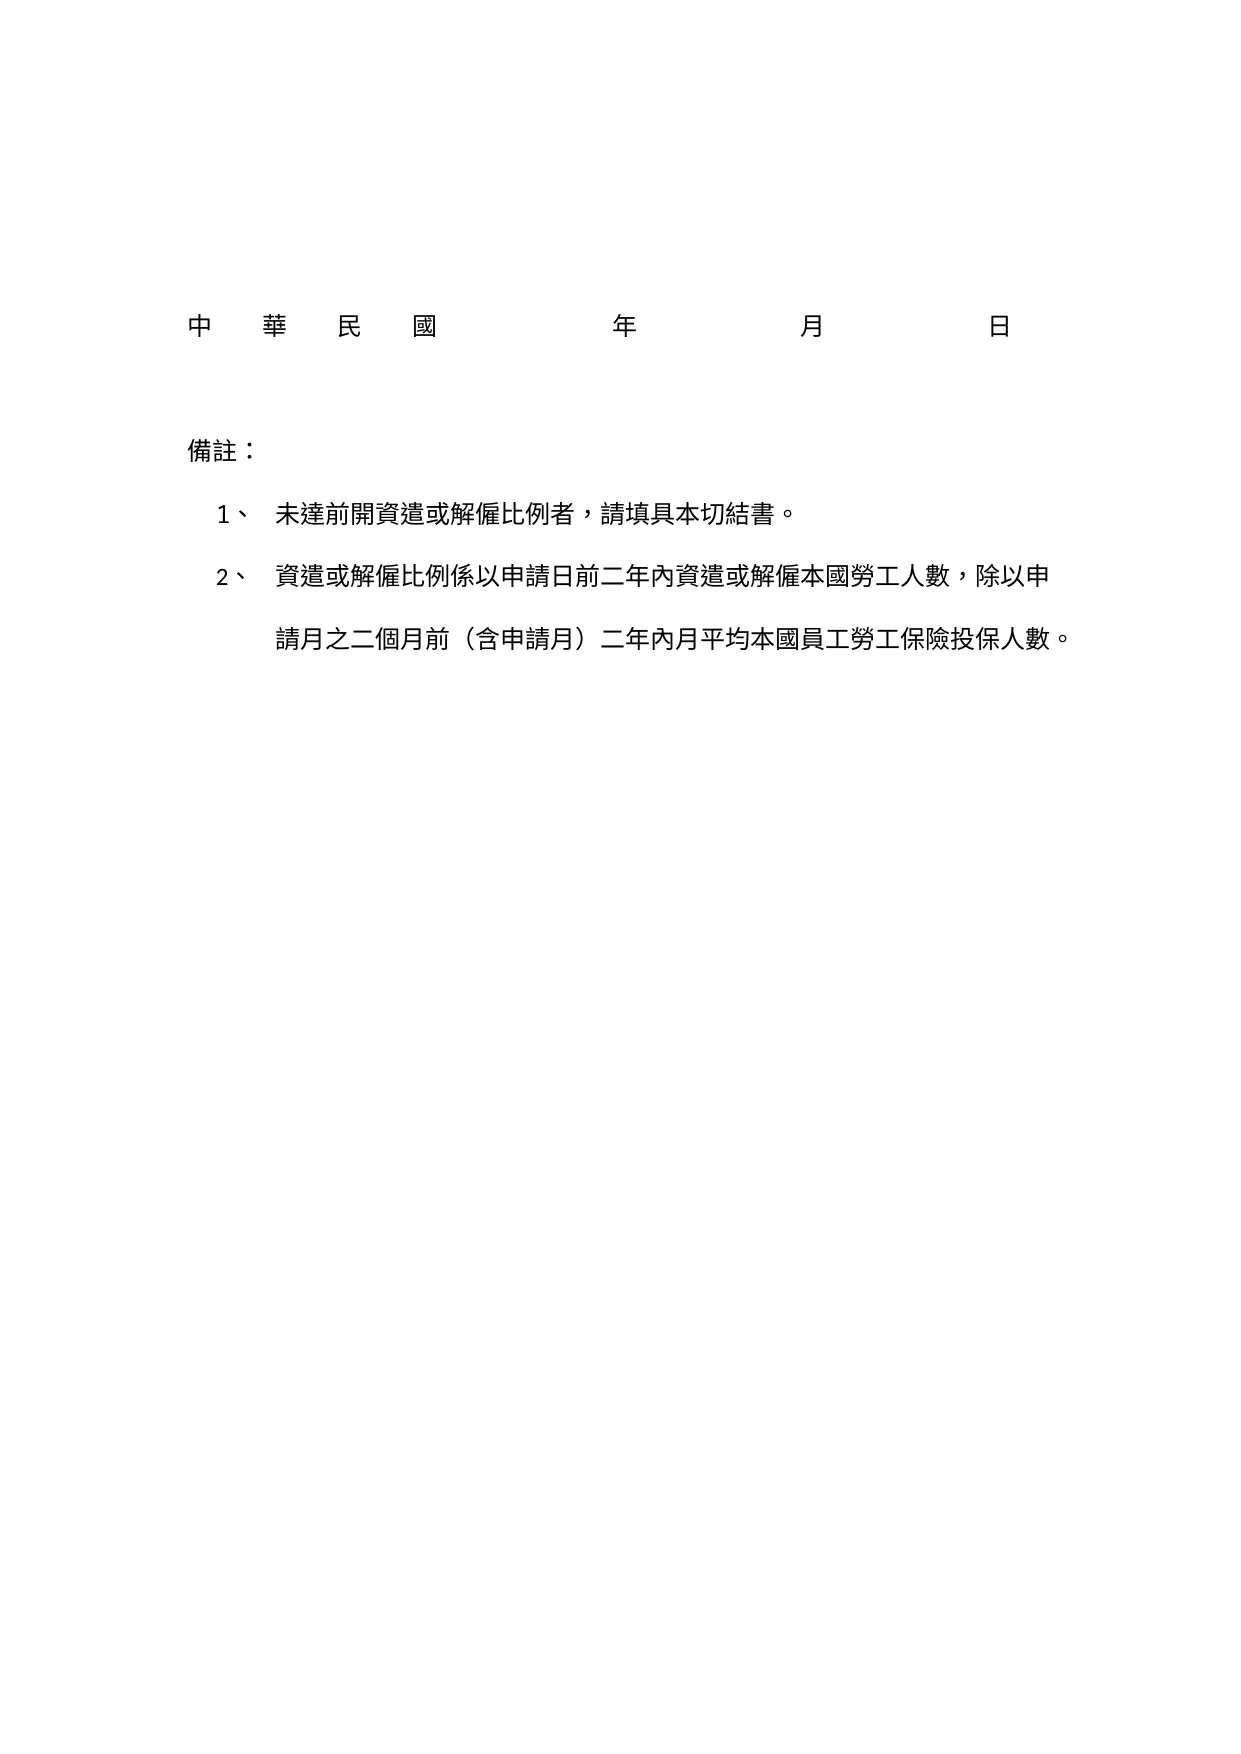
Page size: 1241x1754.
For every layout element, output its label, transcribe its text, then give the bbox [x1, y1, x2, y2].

text 備註： [187, 408, 1053, 471]
list 資遣或解僱比例係以申請日前二年內資遣或解僱本國勞工人數，除以申請月之二個月前（含申請月）二年內月平均本國員工勞工保險投保人數。 [216, 533, 1053, 658]
list 未達前開資遣或解僱比例者，請填具本切結書。 [216, 471, 1053, 533]
text 中 華 民 國 年 月 日 [187, 283, 1053, 346]
